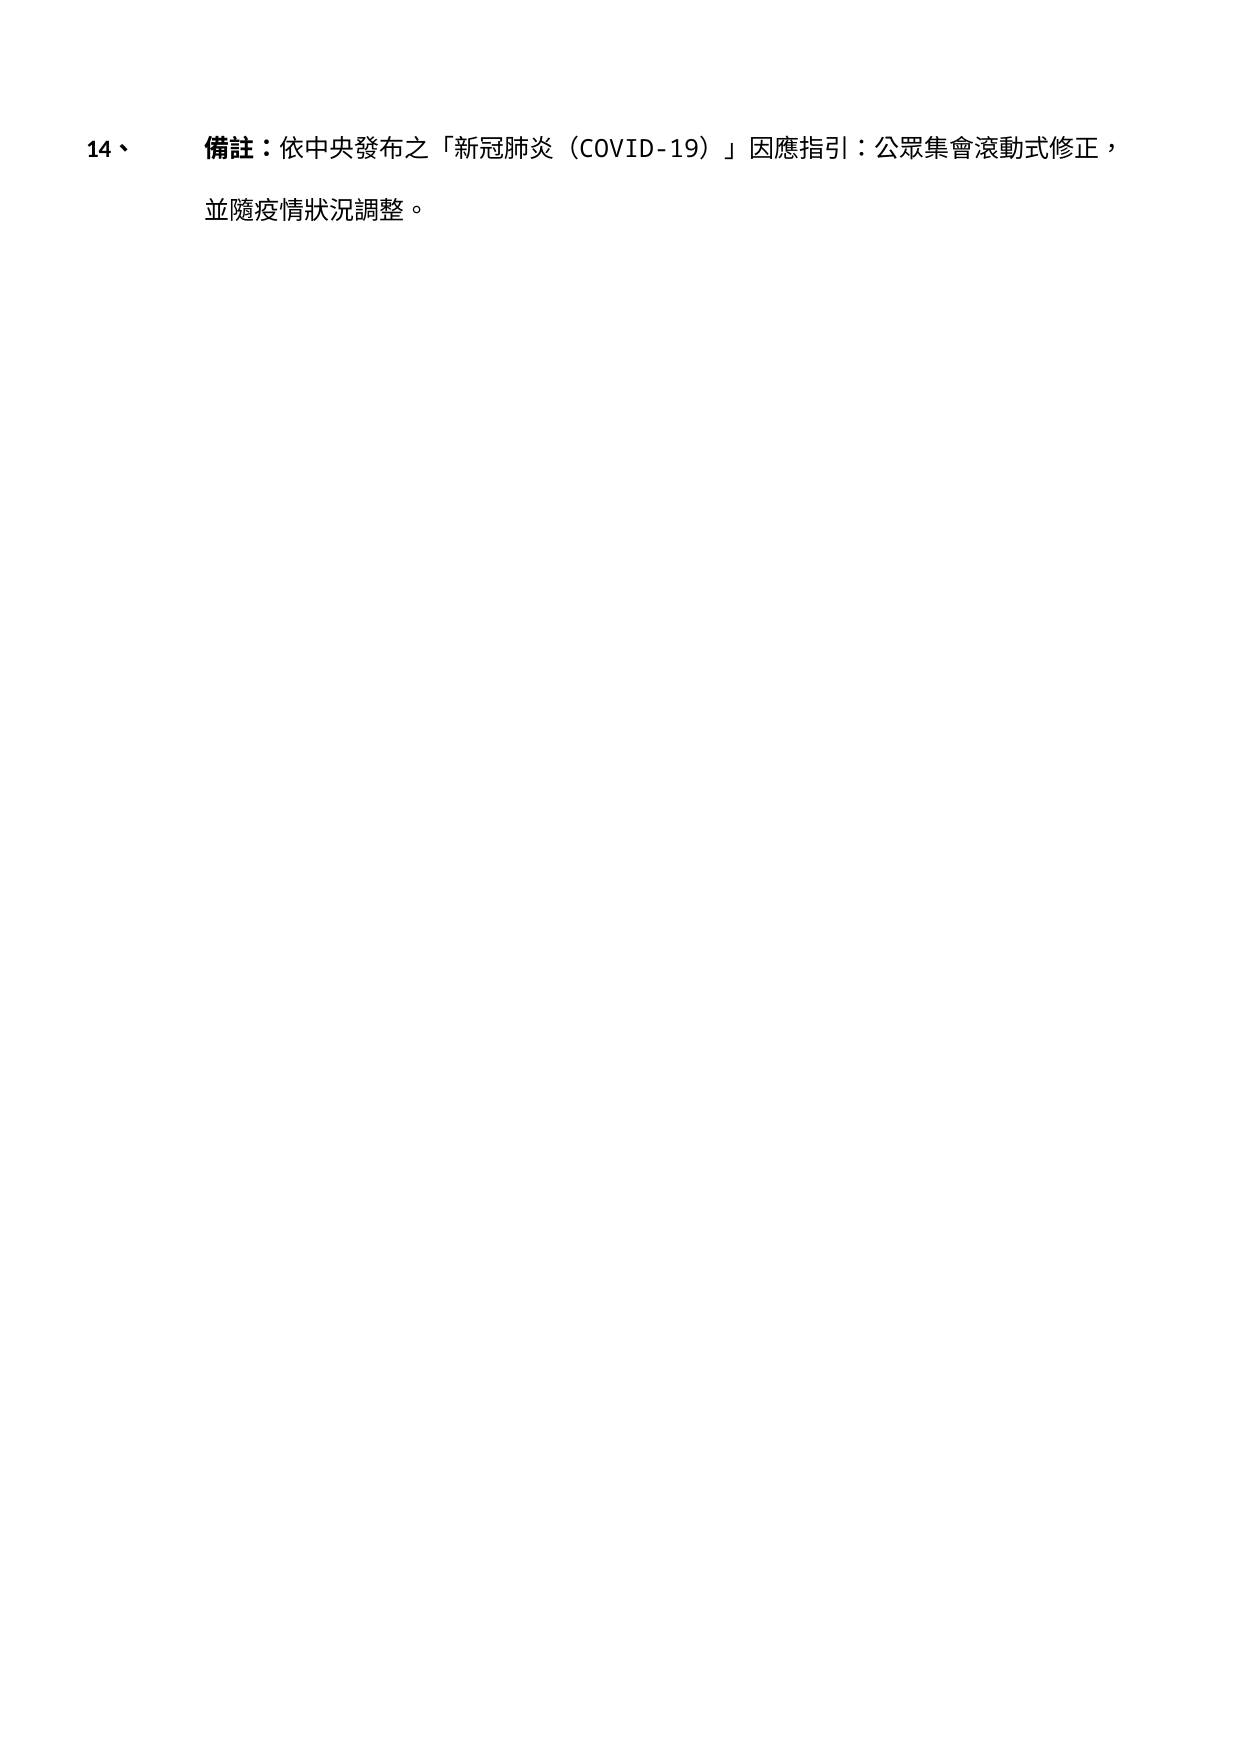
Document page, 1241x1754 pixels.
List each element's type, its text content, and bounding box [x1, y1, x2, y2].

list 備註：依中央發布之「新冠肺炎（COVID-19）」因應指引：公眾集會滾動式修正，並隨疫情狀況調整。 [86, 105, 1122, 230]
